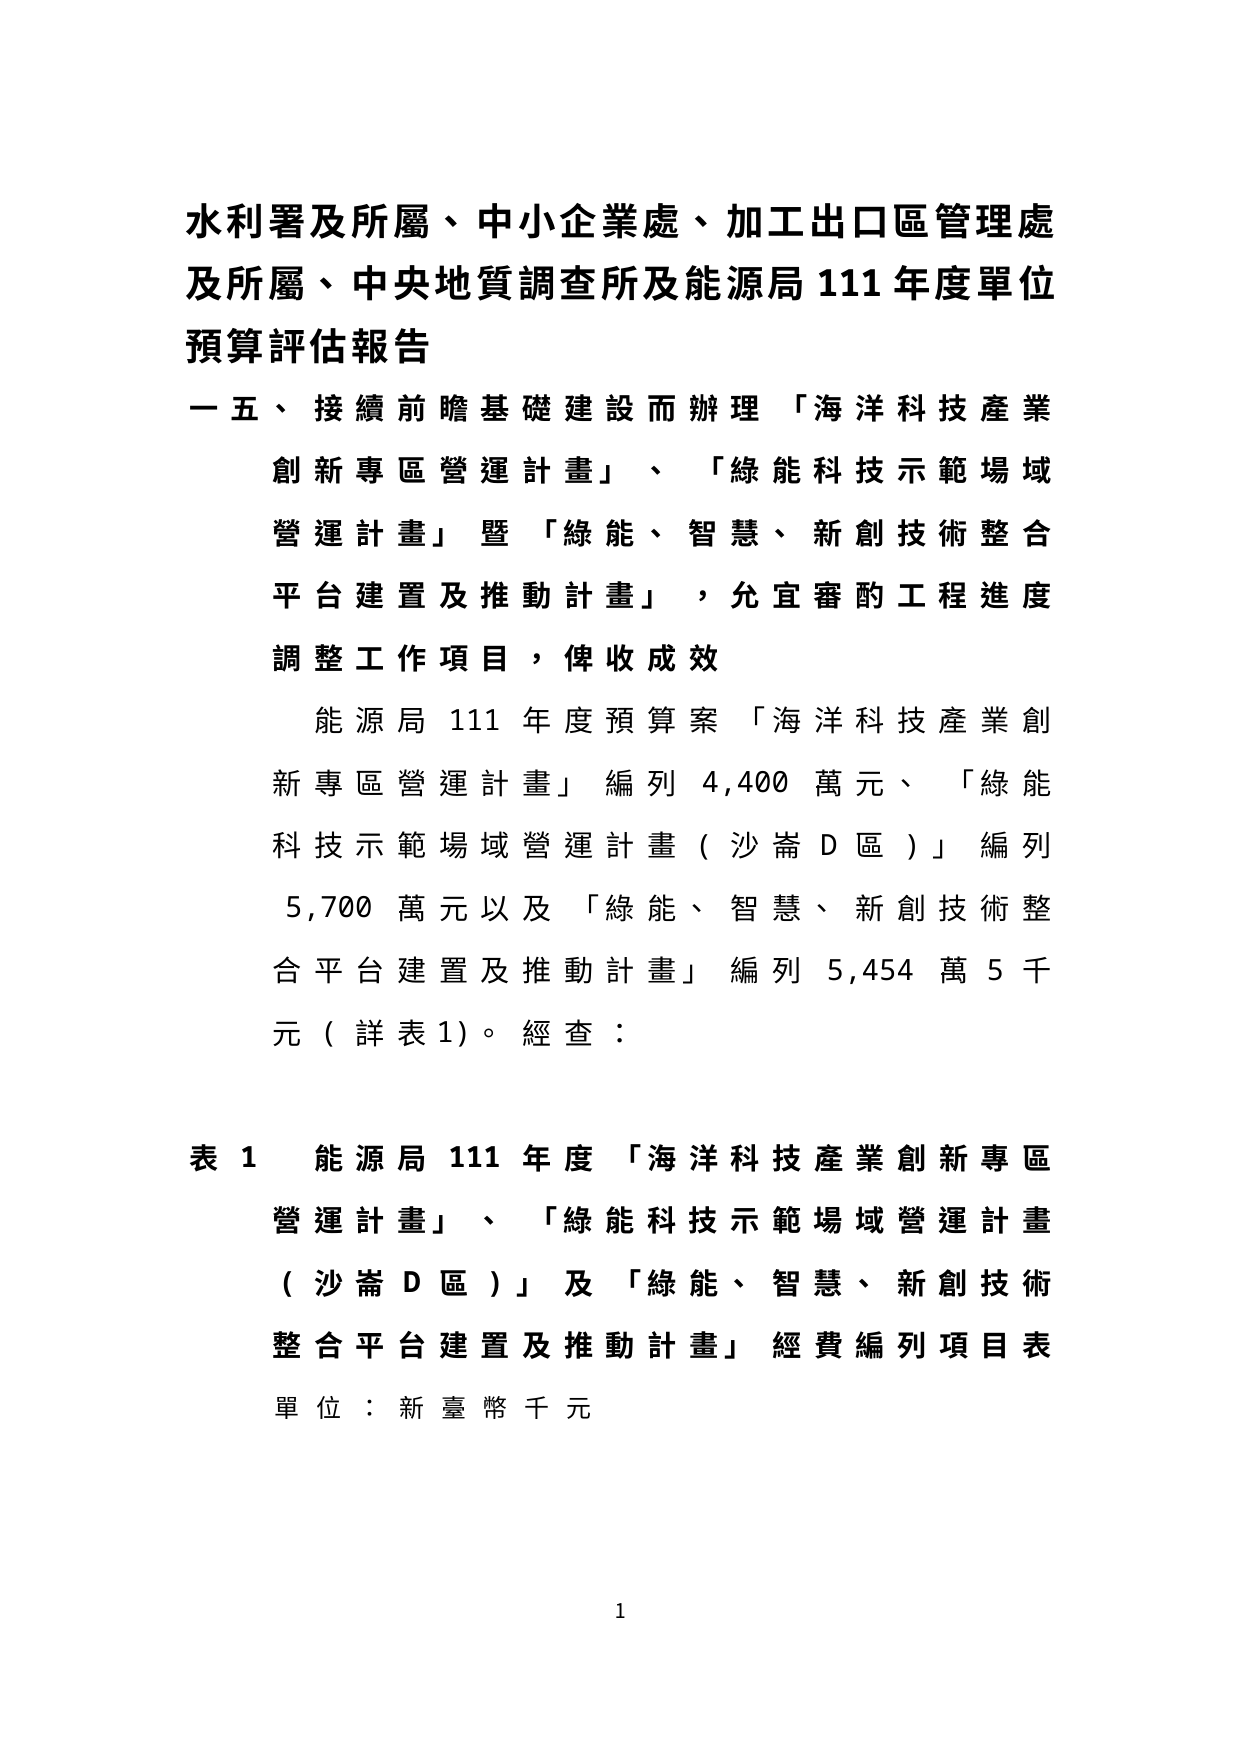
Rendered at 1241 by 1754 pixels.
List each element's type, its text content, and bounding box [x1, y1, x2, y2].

text 能源局111年度預算案「海洋科技產業創新專區營運計畫」編列4,400萬元、「綠能科技示範場域營運計畫(沙崙D區)」編列5,700萬元以及「綠能、智慧、新創技術整合平台建置及推動計畫」編列5,454萬5千元(詳表1)。經查： [242, 677, 1058, 1052]
text 一五、接續前瞻基礎建設而辦理「海洋科技產業創新專區營運計畫」、「綠能科技示範場域營運計畫」暨「綠能、智慧、新創技術整合平台建置及推動計畫」，允宜審酌工程進度調整工作項目，俾收成效 [183, 365, 1058, 677]
text 表1 能源局111年度「海洋科技產業創新專區營運計畫」、「綠能科技示範場域營運計畫(沙崙D區)」及「綠能、智慧、新創技術整合平台建置及推動計畫」經費編列項目表 單位：新臺幣千元 [183, 1115, 1058, 1427]
text 水利署及所屬、中小企業處、加工出口區管理處及所屬、中央地質調查所及能源局111年度單位預算評估報告 [183, 177, 1058, 365]
